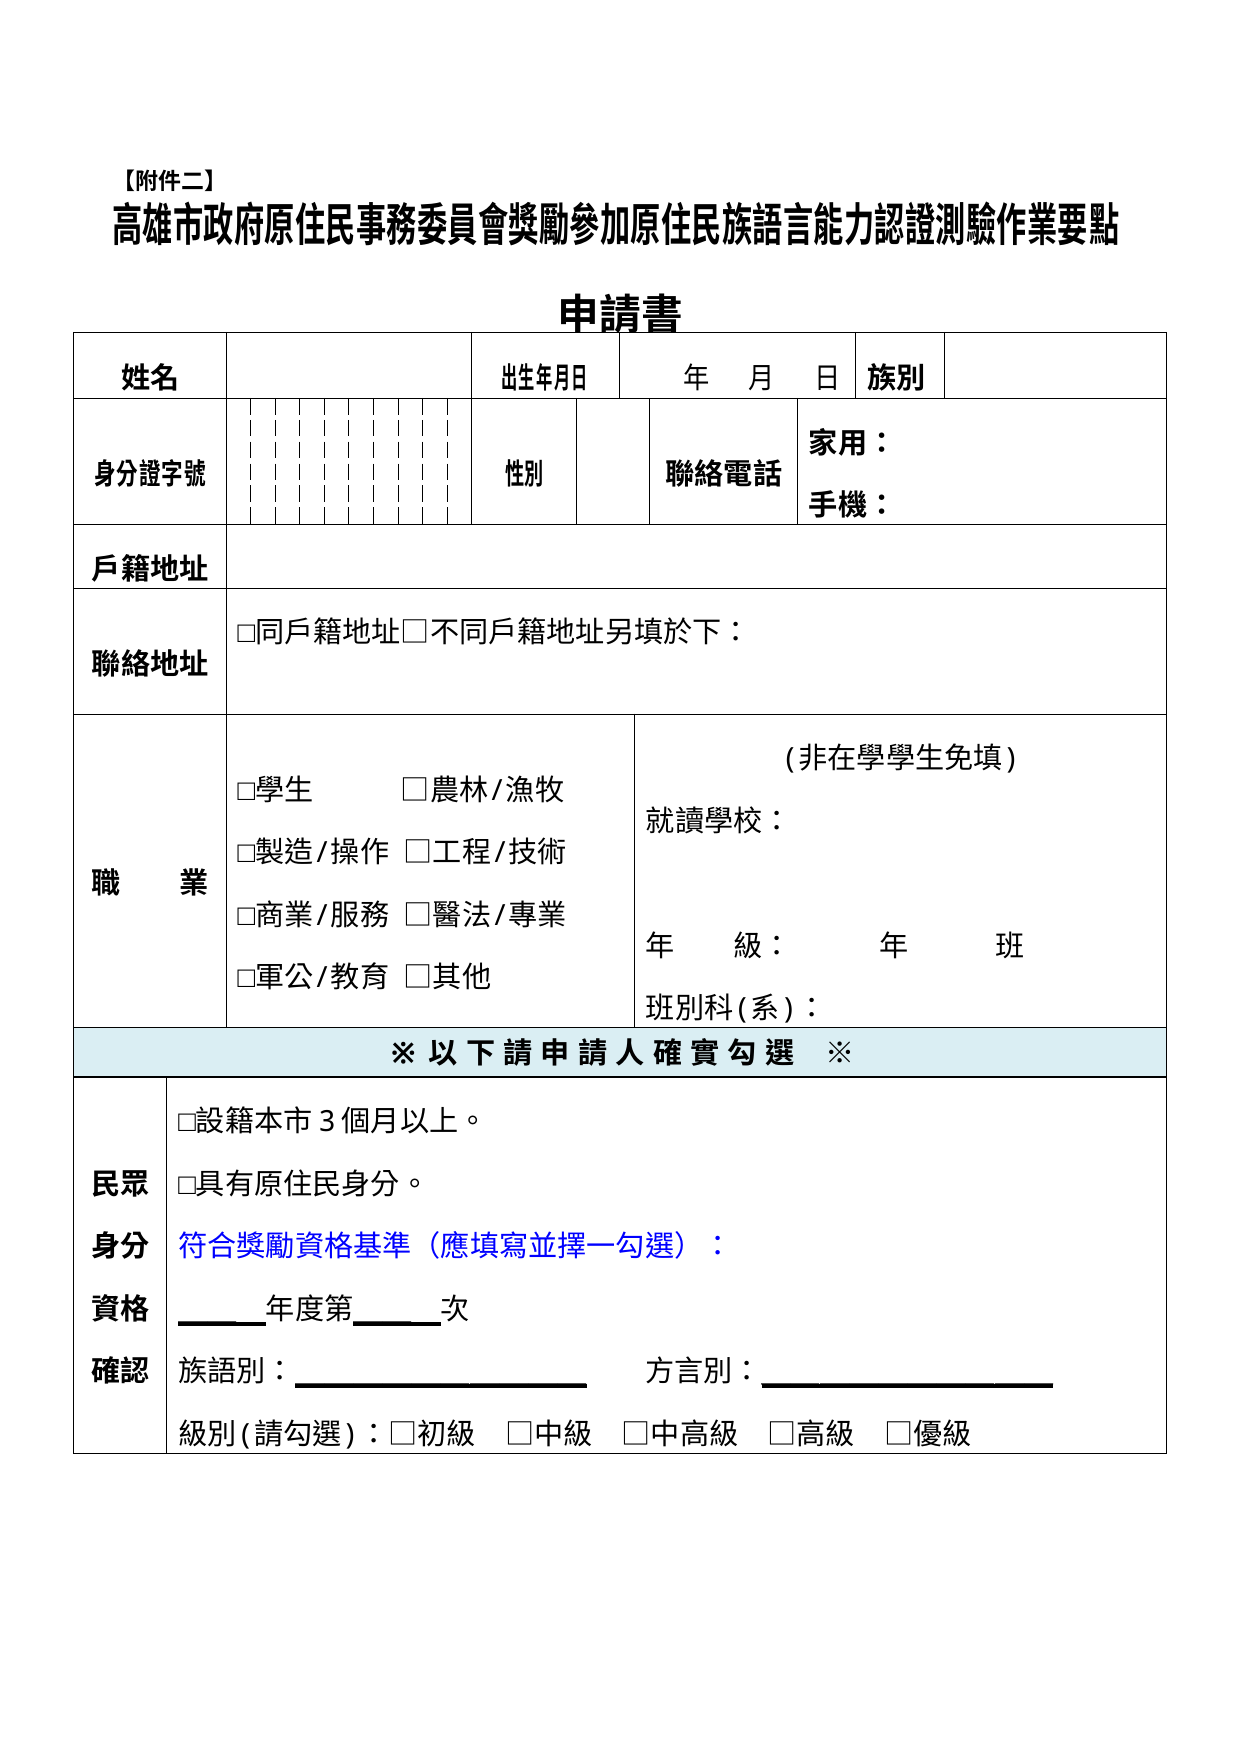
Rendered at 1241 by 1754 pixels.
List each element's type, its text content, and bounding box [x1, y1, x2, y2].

table_cell [324, 399, 349, 524]
text 【附件二】 [112, 163, 1128, 196]
table_cell [398, 399, 423, 524]
table_cell □同戶籍地址□不同戶籍地址另填於下： [227, 589, 1166, 713]
table_header [227, 333, 471, 398]
table_cell 身分證字號 [74, 399, 226, 524]
table_cell [577, 399, 649, 524]
table_header 年 月 日 [620, 333, 855, 398]
table_cell □設籍本市3個月以上。 □具有原住民身分。 符合獎勵資格基準（應填寫並擇一勾選）： ＿＿ 年度第＿＿ 次 族語別：＿＿＿＿＿＿＿＿＿＿ 方言別：＿＿＿＿＿＿＿＿＿＿ 級別(請勾選)：□初級 □中級 □中高級 □高級 □優級 [167, 1078, 1166, 1452]
table_header [945, 333, 1166, 398]
table_cell [227, 399, 251, 524]
table_cell [349, 399, 373, 524]
table_cell □學生 □農林/漁牧 □製造/操作 □工程/技術 □商業/服務 □醫法/專業 □軍公/教育 □其他 [227, 715, 634, 1027]
table_cell 聯絡電話 [650, 399, 797, 524]
table_cell 性別 [472, 399, 576, 524]
table_cell 戶籍地址 [74, 525, 226, 587]
table_cell [423, 399, 447, 524]
table_cell [227, 525, 1166, 587]
table_cell ※以下請申請人確實勾選 ※ [74, 1028, 1166, 1076]
table_cell [300, 399, 324, 524]
table_header 出生年月日 [472, 333, 619, 398]
table_header 姓名 [74, 333, 226, 398]
table_header 族別 [856, 333, 944, 398]
table_cell 民眾身分資格確認 [74, 1078, 166, 1452]
text 申請書 [112, 269, 1128, 332]
table_cell [251, 399, 275, 524]
table_cell 聯絡地址 [74, 589, 226, 713]
table_cell [374, 399, 398, 524]
table_cell 職 業 [74, 715, 226, 1027]
text 高雄市政府原住民事務委員會獎勵參加原住民族語言能力認證測驗作業要點 [112, 205, 1128, 251]
table_cell [275, 399, 300, 524]
table_cell [447, 399, 471, 524]
table_cell 家用： 手機： [798, 399, 1166, 524]
table_cell (非在學學生免填) 就讀學校： 年 級： 年 班 班別科(系)： [635, 715, 1166, 1027]
